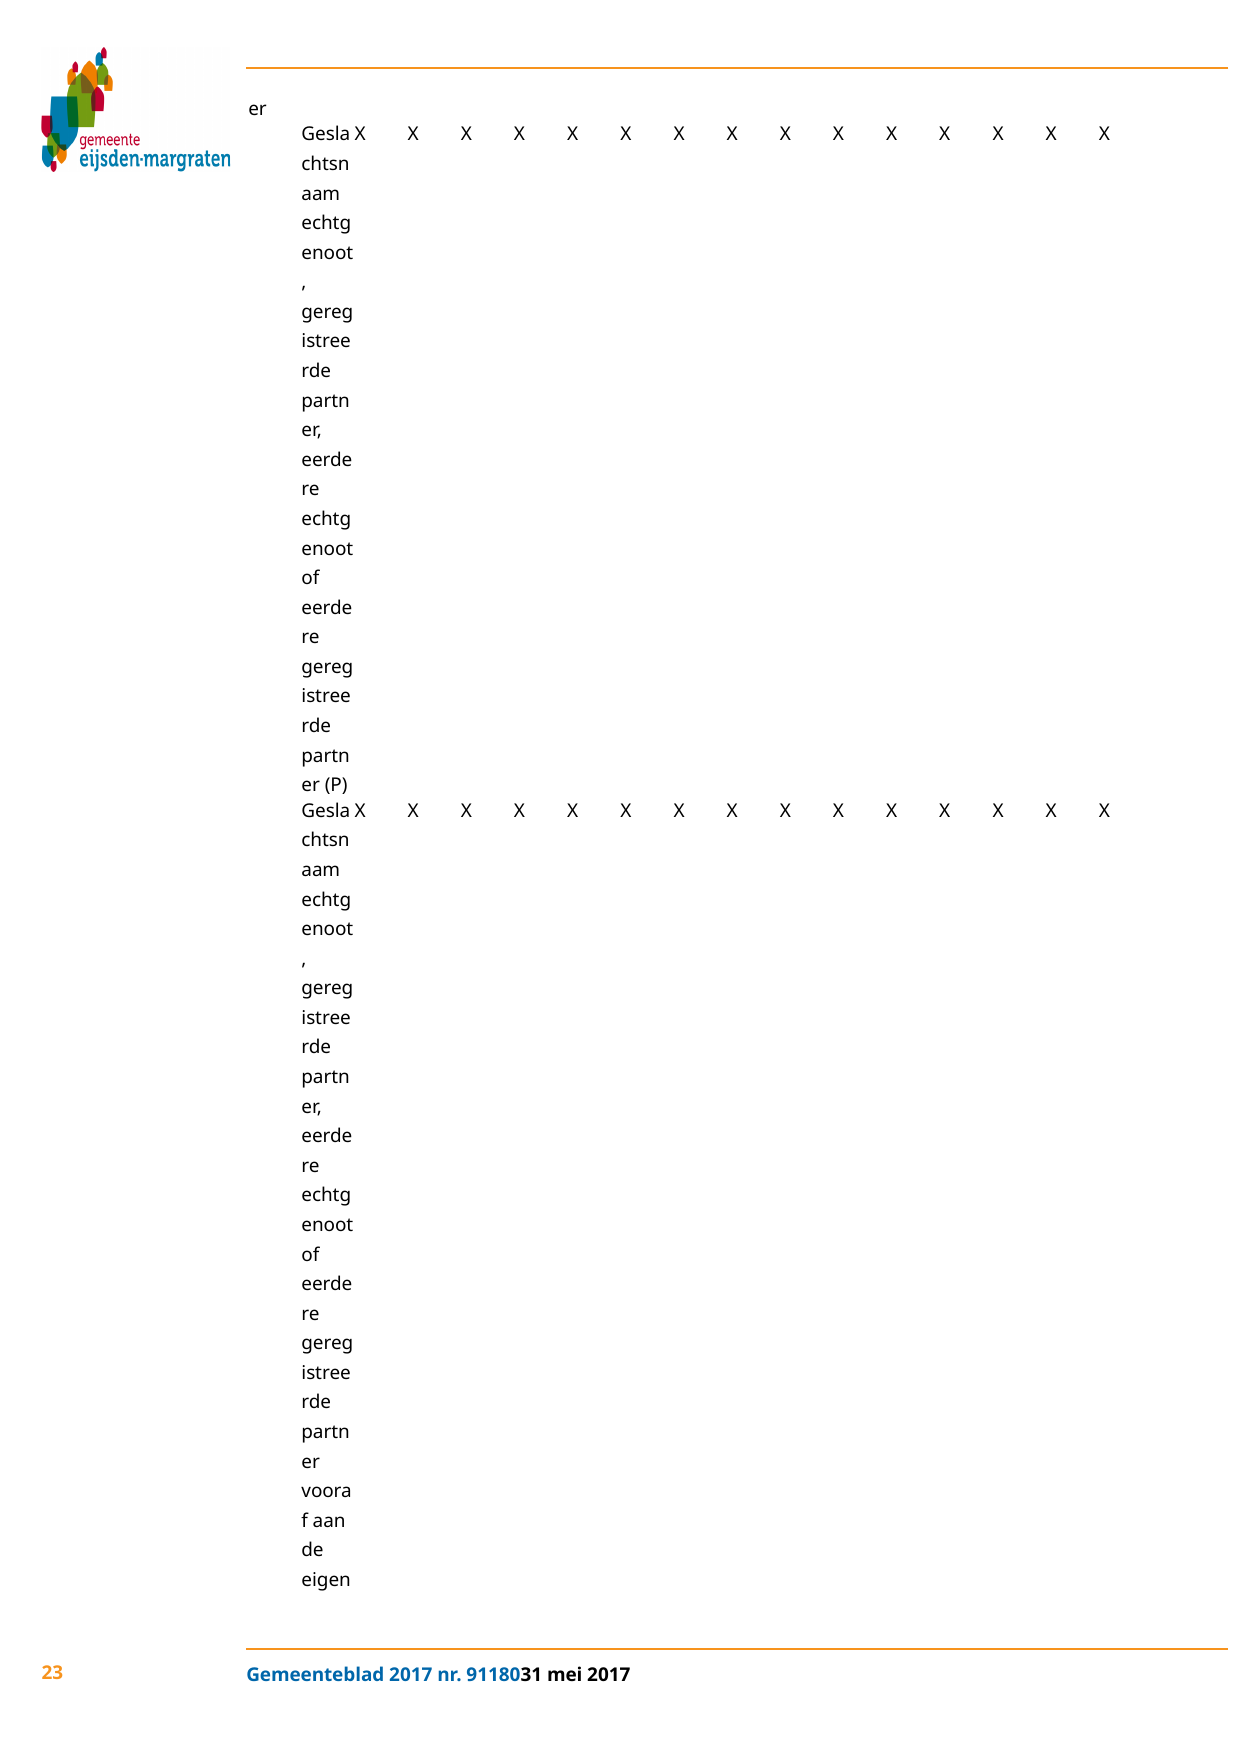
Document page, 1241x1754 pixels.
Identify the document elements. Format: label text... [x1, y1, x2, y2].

table_cell X [833, 797, 886, 1592]
table_cell [726, 95, 779, 121]
table_cell [833, 95, 886, 121]
table_cell [567, 95, 620, 121]
table_cell [408, 95, 461, 121]
table_cell X [567, 121, 620, 797]
table_cell X [992, 797, 1045, 1592]
table_cell [354, 95, 407, 121]
table_cell [1045, 95, 1098, 121]
table_cell er [248, 95, 301, 121]
table_cell X [514, 121, 567, 797]
table_cell X [620, 121, 673, 797]
table_cell X [886, 121, 939, 797]
table_cell [248, 121, 301, 797]
table_cell [620, 95, 673, 121]
table_cell [992, 95, 1045, 121]
table_cell Geslachtsnaam echtgenoot, geregistreerde partner, eerdere echtgenoot of eerdere geregistreerde partner vooraf aan de eigen [301, 797, 354, 1592]
table_cell [780, 95, 833, 121]
table_cell X [726, 121, 779, 797]
table_cell [461, 95, 514, 121]
table_cell [1099, 95, 1152, 121]
table_cell X [1045, 797, 1098, 1592]
table_cell [248, 797, 301, 1592]
table_cell X [354, 797, 407, 1592]
table_cell X [939, 121, 992, 797]
table_cell X [833, 121, 886, 797]
table_cell X [1099, 797, 1152, 1592]
table_cell [939, 95, 992, 121]
table_cell X [939, 797, 992, 1592]
table_cell X [461, 121, 514, 797]
table_cell X [886, 797, 939, 1592]
table_cell X [992, 121, 1045, 797]
table_cell [514, 95, 567, 121]
table_cell X [673, 121, 726, 797]
table_cell X [461, 797, 514, 1592]
table_cell X [620, 797, 673, 1592]
table_cell X [780, 797, 833, 1592]
table_cell X [514, 797, 567, 1592]
table_cell X [1099, 121, 1152, 797]
picture [41, 47, 231, 172]
table_cell X [408, 121, 461, 797]
table_cell Geslachtsnaam echtgenoot, geregistreerde partner, eerdere echtgenoot of eerdere geregistreerde partner (P) [301, 121, 354, 797]
table_cell [886, 95, 939, 121]
table_cell X [1045, 121, 1098, 797]
table_cell X [726, 797, 779, 1592]
table_cell X [567, 797, 620, 1592]
table_cell X [354, 121, 407, 797]
table_cell X [408, 797, 461, 1592]
table_cell [673, 95, 726, 121]
table_cell X [780, 121, 833, 797]
table_cell [301, 95, 354, 121]
table_cell X [673, 797, 726, 1592]
